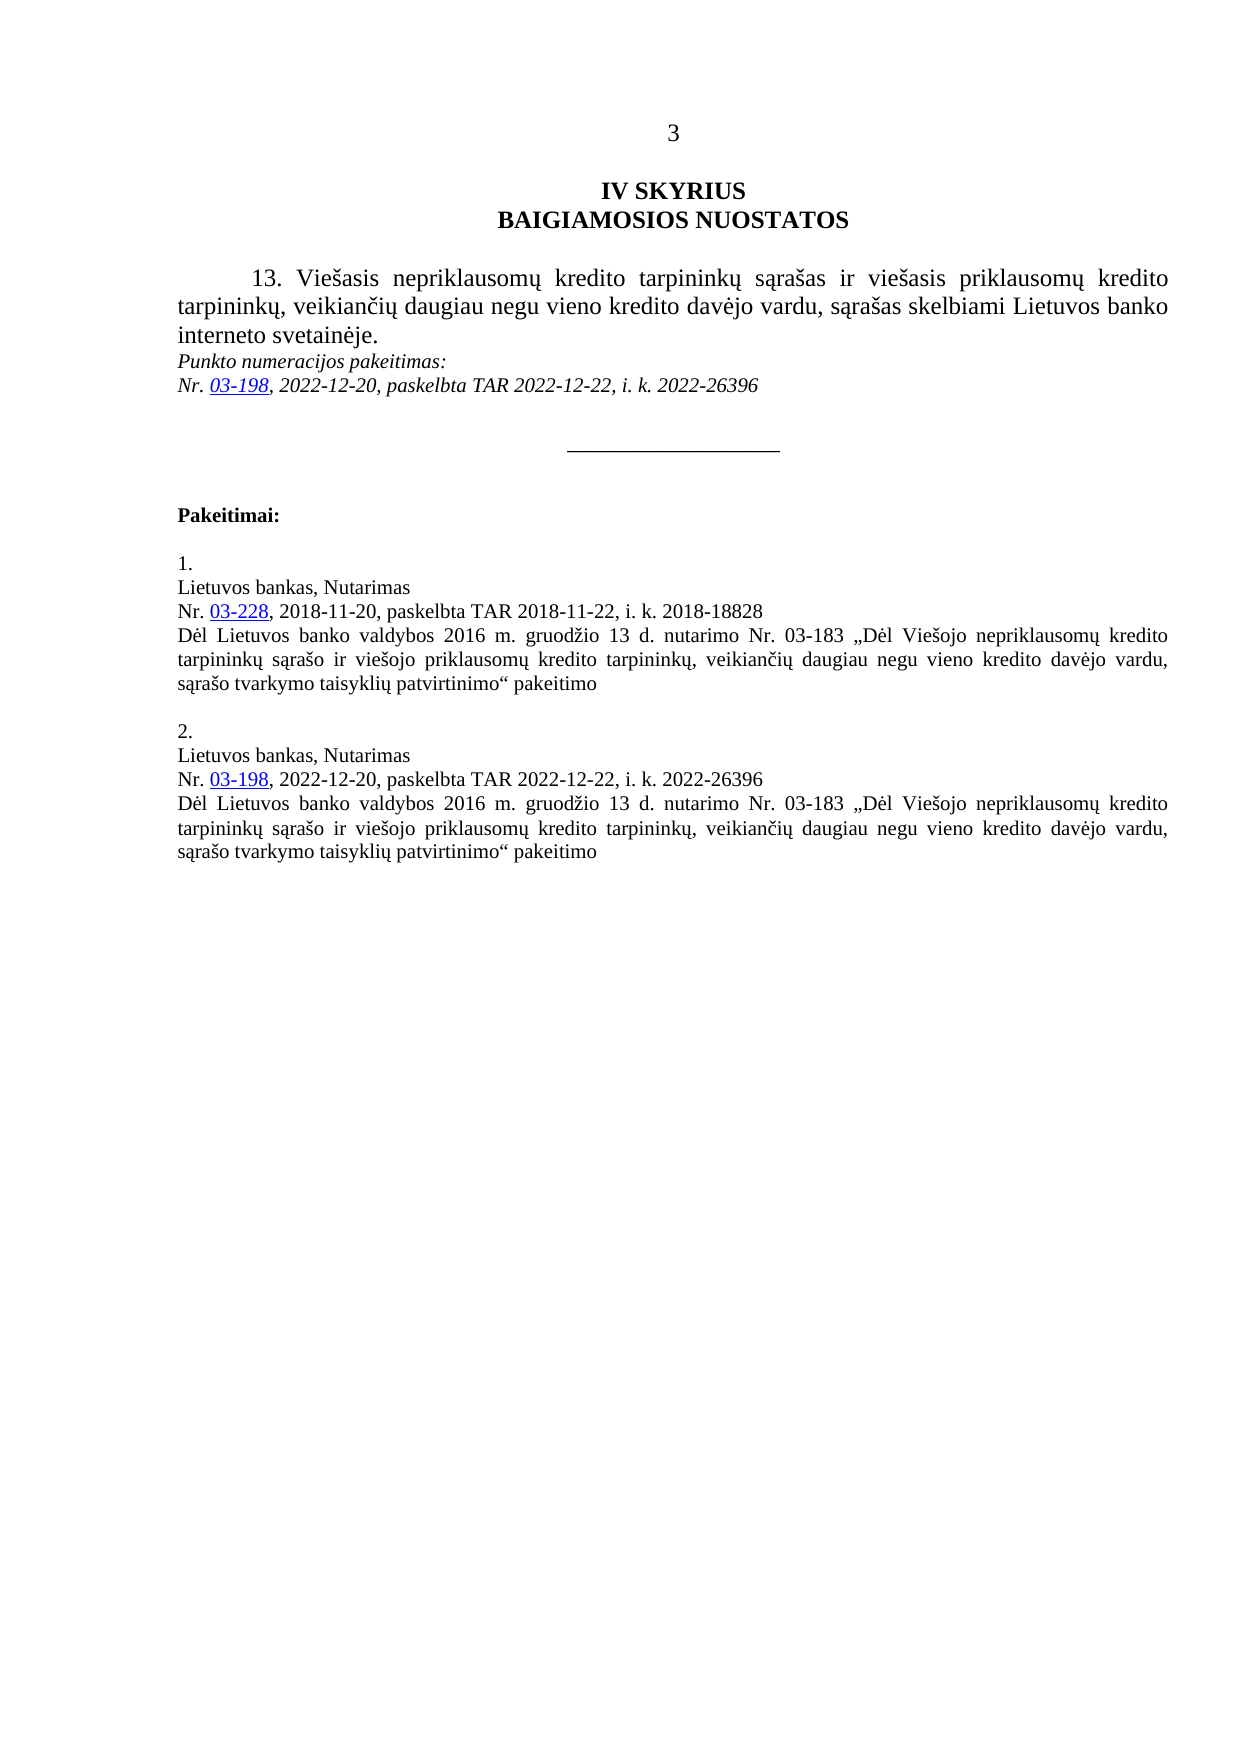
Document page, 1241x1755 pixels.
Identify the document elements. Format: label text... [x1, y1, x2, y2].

text Dėl Lietuvos banko valdybos 2016 m. gruodžio 13 d. nutarimo Nr. 03-183 „Dėl Viešojo nepriklausomų kredito tarpininkų sąrašo ir viešojo priklausomų kredito tarpininkų, veikiančių daugiau negu vieno kredito davėjo vardu, sąrašo tvarkymo taisyklių patvirtinimo“ pakeitimo [177, 623, 1169, 695]
text BAIGIAMOSIOS NUOSTATOS [177, 205, 1169, 234]
text 13. Viešasis nepriklausomų kredito tarpininkų sąrašas ir viešasis priklausomų kredito tarpininkų, veikiančių daugiau negu vieno kredito davėjo vardu, sąrašas skelbiami Lietuvos banko interneto svetainėje. [177, 263, 1169, 349]
text Pakeitimai: [177, 503, 1169, 527]
text Nr. 03-198, 2022-12-20, paskelbta TAR 2022-12-22, i. k. 2022-26396 [177, 373, 1169, 397]
text Lietuvos bankas, Nutarimas [177, 575, 1169, 599]
text 2. [177, 719, 1169, 743]
text IV SKYRIUS [177, 176, 1169, 205]
text _________________ [177, 426, 1169, 454]
text 1. [177, 551, 1169, 575]
text Nr. 03-228, 2018-11-20, paskelbta TAR 2018-11-22, i. k. 2018-18828 [177, 599, 1169, 623]
text Nr. 03-198, 2022-12-20, paskelbta TAR 2022-12-22, i. k. 2022-26396 [177, 767, 1169, 791]
text Punkto numeracijos pakeitimas: [177, 349, 1169, 373]
text Lietuvos bankas, Nutarimas [177, 743, 1169, 767]
text Dėl Lietuvos banko valdybos 2016 m. gruodžio 13 d. nutarimo Nr. 03-183 „Dėl Viešojo nepriklausomų kredito tarpininkų sąrašo ir viešojo priklausomų kredito tarpininkų, veikiančių daugiau negu vieno kredito davėjo vardu, sąrašo tvarkymo taisyklių patvirtinimo“ pakeitimo [177, 791, 1169, 863]
